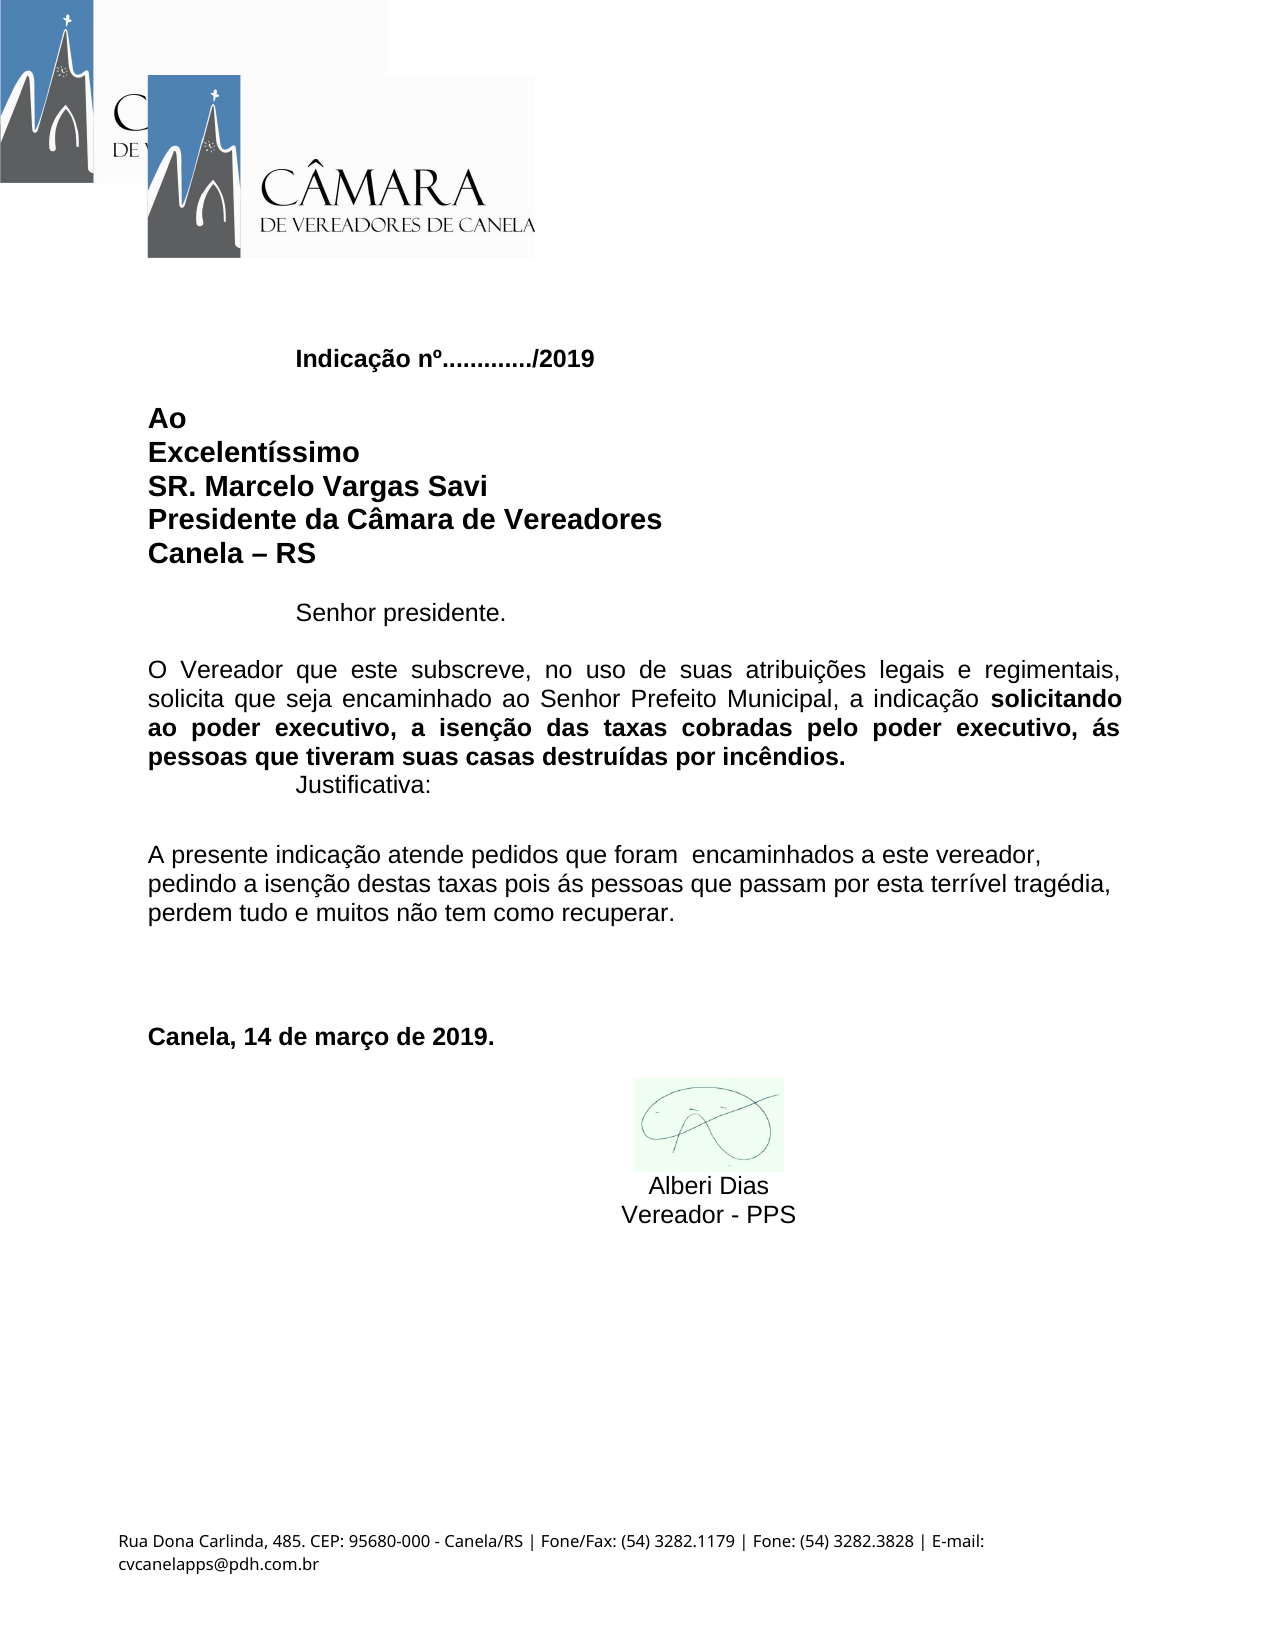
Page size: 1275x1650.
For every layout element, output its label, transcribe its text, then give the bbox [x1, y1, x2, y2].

text SR. Marcelo Vargas Savi [148, 469, 1122, 502]
text A presente indicação atende pedidos que foram encaminhados a este vereador, pedindo a isenção destas taxas pois ás pessoas que passam por esta terrível tragédia, perdem tudo e muitos não tem como recuperar. [148, 841, 1122, 927]
text Justificativa: [295, 771, 1122, 799]
picture [0, 0, 536, 258]
text Vereador - PPS [148, 1200, 1122, 1229]
text Canela, 14 de março de 2019. [148, 1022, 1122, 1051]
text Ao [148, 402, 1122, 435]
text Alberi Dias [148, 1171, 1122, 1200]
subtitle Indicação nº............./2019 [148, 344, 1122, 373]
text Senhor presidente. [148, 598, 1122, 627]
text Presidente da Câmara de Vereadores [148, 502, 1122, 536]
text Excelentíssimo [148, 435, 1122, 469]
picture [633, 1078, 784, 1172]
text O Vereador que este subscreve, no uso de suas atribuições legais e regimentais, solicita que seja encaminhado ao Senhor Prefeito Municipal, a indicação solicitando ao poder executivo, a isenção das taxas cobradas pelo poder executivo, ás pessoas que tiveram suas casas destruídas por incêndios. [148, 656, 1122, 771]
text Canela – RS [148, 536, 1122, 569]
